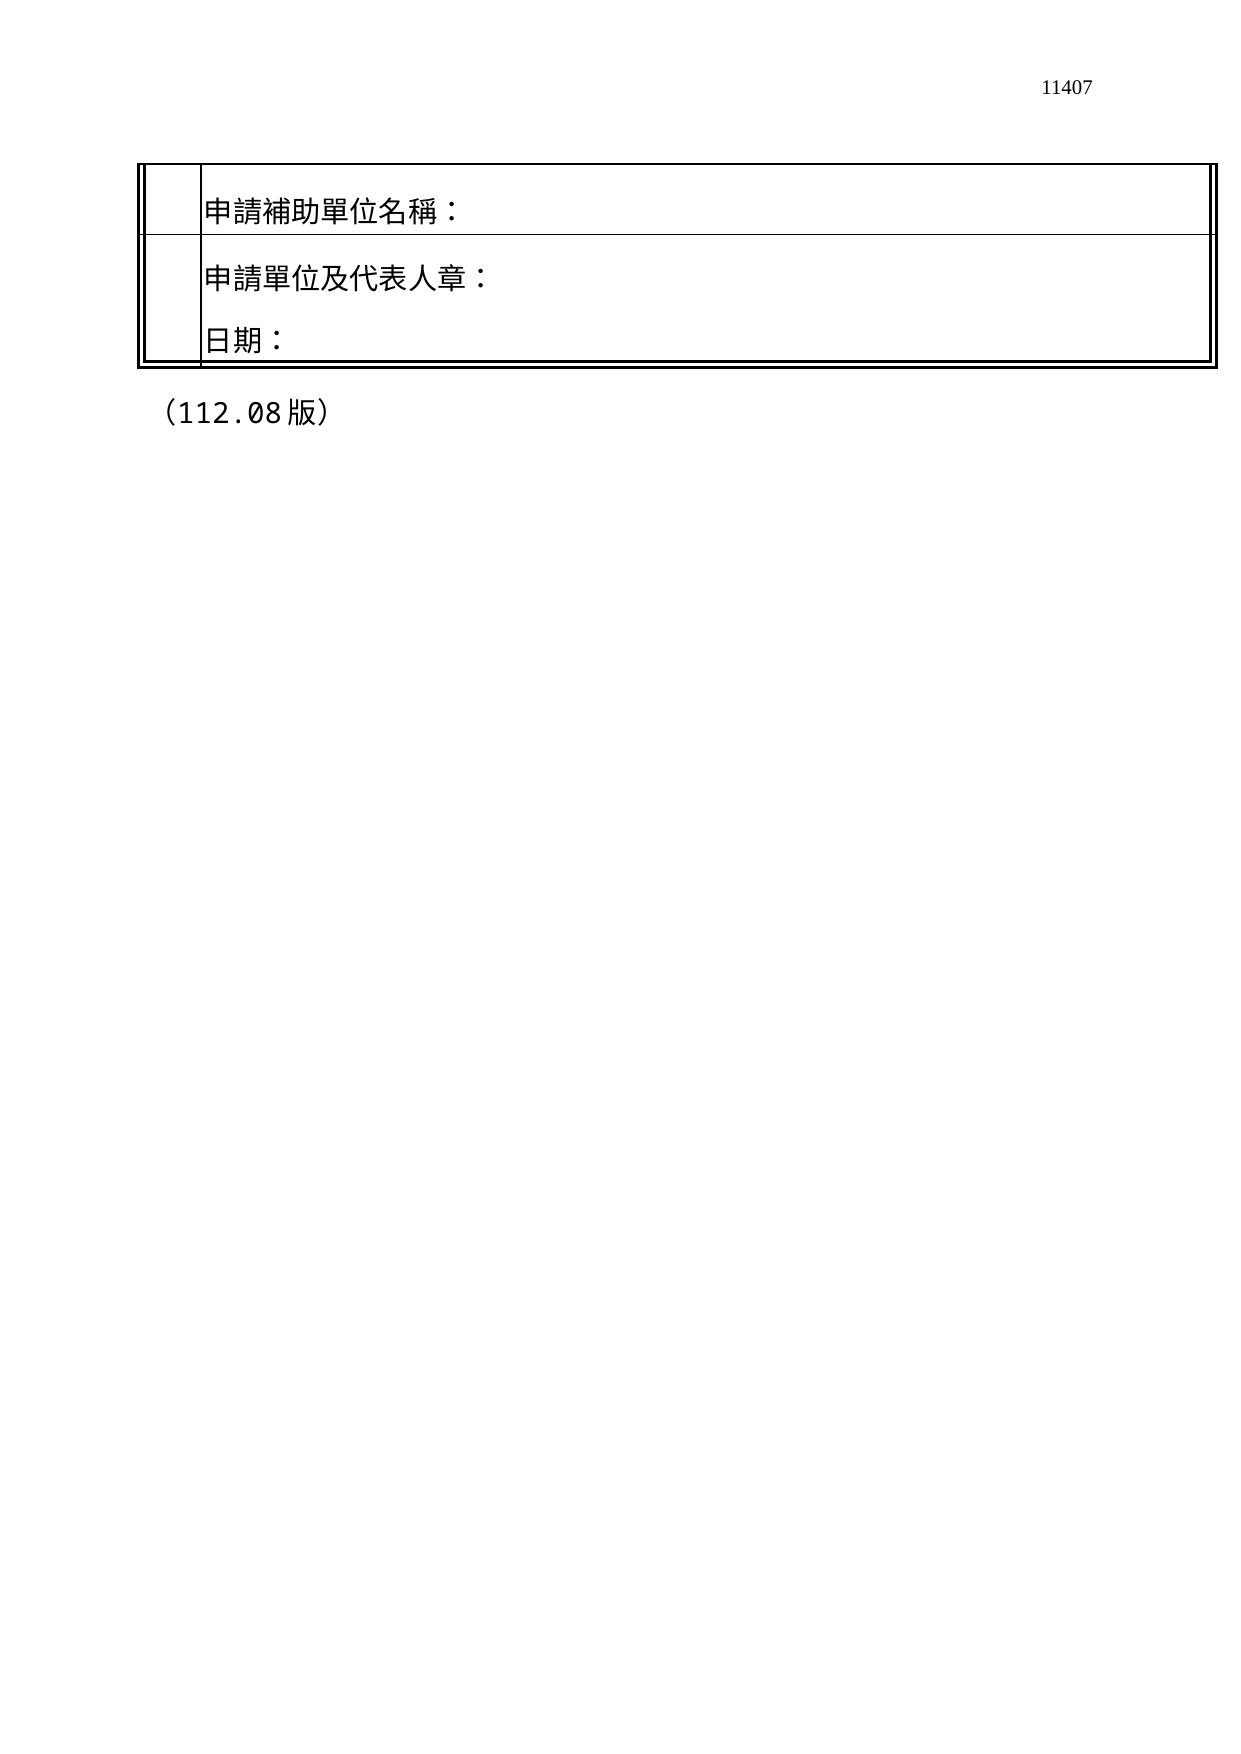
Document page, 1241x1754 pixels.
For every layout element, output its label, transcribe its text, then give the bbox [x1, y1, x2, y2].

table_cell 申請補助單位名稱： [202, 165, 1209, 233]
table_cell 申請單位及代表人章： 日期： [202, 235, 1209, 360]
text （112.08版） [148, 369, 1092, 432]
table_cell [146, 165, 200, 233]
table_cell [146, 235, 200, 360]
